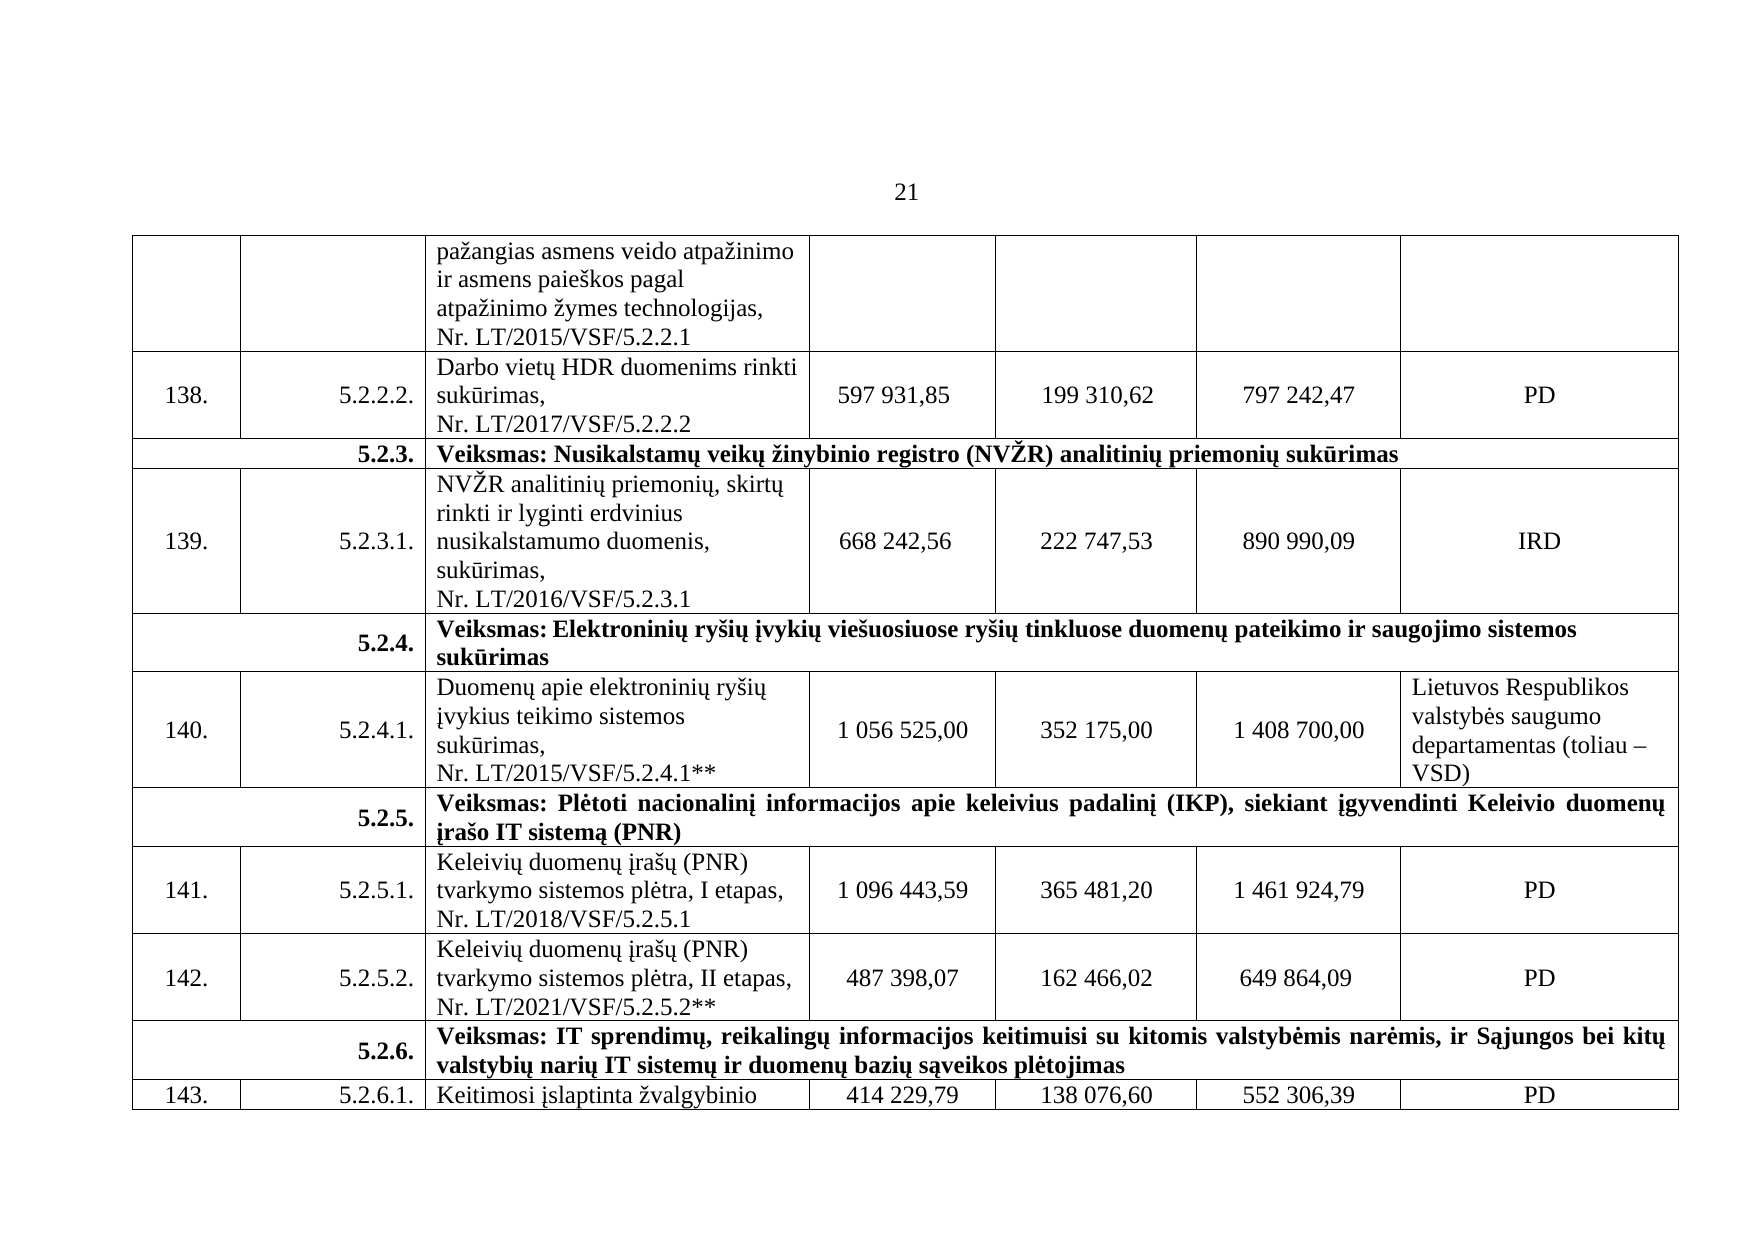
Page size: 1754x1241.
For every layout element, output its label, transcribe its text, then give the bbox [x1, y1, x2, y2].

table_cell 5.2.5. [133, 788, 425, 846]
table_cell PD [1401, 847, 1678, 933]
table_cell PD [1401, 1080, 1678, 1109]
table_cell [810, 236, 995, 351]
table_cell NVŽR analitinių priemonių, skirtų rinkti ir lyginti erdvinius nusikalstamumo duomenis, sukūrimas, Nr. LT/2016/VSF/5.2.3.1 [426, 469, 809, 613]
table_cell PD [1401, 934, 1678, 1020]
table_cell 668 242,56 [810, 469, 995, 613]
table_cell 143. [133, 1080, 240, 1109]
table_cell Duomenų apie elektroninių ryšių įvykius teikimo sistemos sukūrimas, Nr. LT/2015/VSF/5.2.4.1** [426, 672, 809, 787]
table_cell 5.2.6. [133, 1021, 425, 1079]
table_cell [1197, 236, 1400, 351]
table_cell 5.2.2.2. [241, 352, 425, 438]
table_cell 199 310,62 [996, 352, 1196, 438]
table_cell 141. [133, 847, 240, 933]
table_cell 552 306,39 [1197, 1080, 1400, 1109]
table_cell 487 398,07 [810, 934, 995, 1020]
table_cell 138 076,60 [996, 1080, 1196, 1109]
table_cell 222 747,53 [996, 469, 1196, 613]
table_cell 5.2.6.1. [241, 1080, 425, 1109]
table_cell [1679, 1020, 1684, 1079]
table_cell [1679, 787, 1684, 846]
table_cell pažangias asmens veido atpažinimo ir asmens paieškos pagal atpažinimo žymes technologijas, Nr. LT/2015/VSF/5.2.2.1 [426, 236, 809, 351]
table_cell 797 242,47 [1197, 352, 1400, 438]
table_cell Keleivių duomenų įrašų (PNR) tvarkymo sistemos plėtra, II etapas, Nr. LT/2021/VSF/5.2.5.2** [426, 934, 809, 1020]
table_cell [1679, 671, 1684, 787]
table_cell 1 461 924,79 [1197, 847, 1400, 933]
table_cell Keitimosi įslaptinta žvalgybinio [426, 1080, 809, 1109]
table_cell 1 096 443,59 [810, 847, 995, 933]
table_cell PD [1401, 352, 1678, 438]
table_cell 5.2.3.1. [241, 469, 425, 613]
table_cell [1679, 438, 1684, 468]
table_cell 139. [133, 469, 240, 613]
table_cell [1679, 351, 1684, 438]
table_cell 5.2.3. [133, 439, 425, 468]
table_cell Darbo vietų HDR duomenims rinkti sukūrimas, Nr. LT/2017/VSF/5.2.2.2 [426, 352, 809, 438]
table_cell 162 466,02 [996, 934, 1196, 1020]
table_cell [1679, 235, 1684, 351]
table_cell [1679, 846, 1684, 933]
table_cell Keleivių duomenų įrašų (PNR) tvarkymo sistemos plėtra, I etapas, Nr. LT/2018/VSF/5.2.5.1 [426, 847, 809, 933]
table_cell 1 408 700,00 [1197, 672, 1400, 787]
table_cell 890 990,09 [1197, 469, 1400, 613]
table_cell Veiksmas: IT sprendimų, reikalingų informacijos keitimuisi su kitomis valstybėmis narėmis, ir Sąjungos bei kitų valstybių narių IT sistemų ir duomenų bazių sąveikos plėtojimas [426, 1021, 1678, 1079]
table_cell IRD [1401, 469, 1678, 613]
table_cell 352 175,00 [996, 672, 1196, 787]
table_cell 597 931,85 [810, 352, 995, 438]
table_cell [241, 236, 425, 351]
table_cell 140. [133, 672, 240, 787]
table_cell [1679, 613, 1684, 671]
table_cell 5.2.5.1. [241, 847, 425, 933]
table_cell 365 481,20 [996, 847, 1196, 933]
table_cell 414 229,79 [810, 1080, 995, 1109]
table_cell 649 864,09 [1197, 934, 1400, 1020]
table_cell 142. [133, 934, 240, 1020]
table_cell 1 056 525,00 [810, 672, 995, 787]
table_cell Veiksmas: Plėtoti nacionalinį informacijos apie keleivius padalinį (IKP), siekiant įgyvendinti Keleivio duomenų įrašo IT sistemą (PNR) [426, 788, 1678, 846]
table_cell [1679, 468, 1684, 613]
table_cell 5.2.4. [133, 614, 425, 671]
table_cell [996, 236, 1196, 351]
table_cell Veiksmas: Nusikalstamų veikų žinybinio registro (NVŽR) analitinių priemonių sukūrimas [426, 439, 1678, 468]
table_cell [1679, 1079, 1684, 1109]
table_cell Veiksmas: Elektroninių ryšių įvykių viešuosiuose ryšių tinkluose duomenų pateikimo ir saugojimo sistemos sukūrimas [426, 614, 1678, 671]
table_cell [1679, 933, 1684, 1020]
table_cell 138. [133, 352, 240, 438]
table_cell Lietuvos Respublikos valstybės saugumo departamentas (toliau – VSD) [1401, 672, 1678, 787]
table_cell 5.2.5.2. [241, 934, 425, 1020]
table_cell [133, 236, 240, 351]
table_cell [1401, 236, 1678, 351]
table_cell 5.2.4.1. [241, 672, 425, 787]
